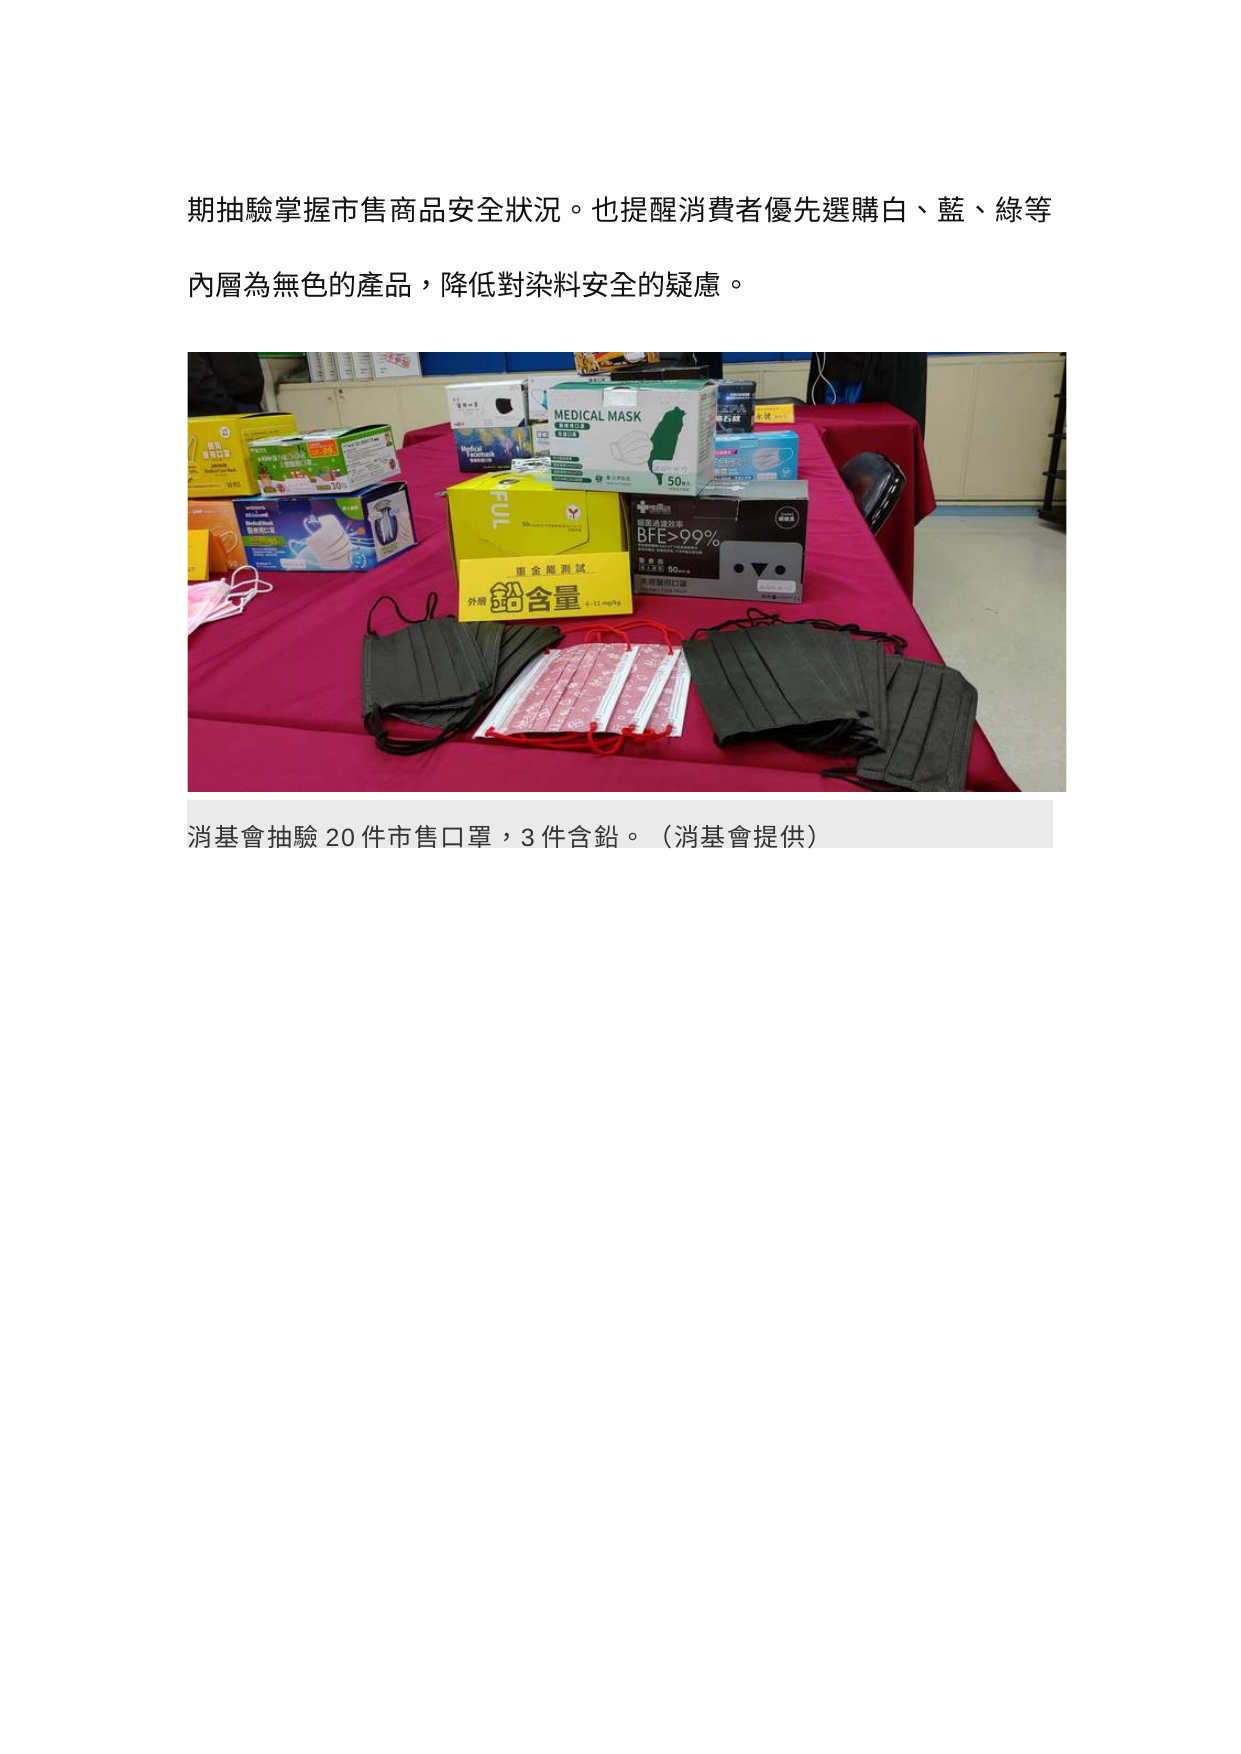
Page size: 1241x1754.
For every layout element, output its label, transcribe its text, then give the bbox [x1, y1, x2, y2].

picture [187, 352, 1067, 792]
text 消基會抽驗20件市售口罩，3件含鉛。（消基會提供） [187, 798, 1053, 848]
text 期抽驗掌握市售商品安全狀況。也提醒消費者優先選購白、藍、綠等內層為無色的產品，降低對染料安全的疑慮。 [187, 164, 1053, 314]
